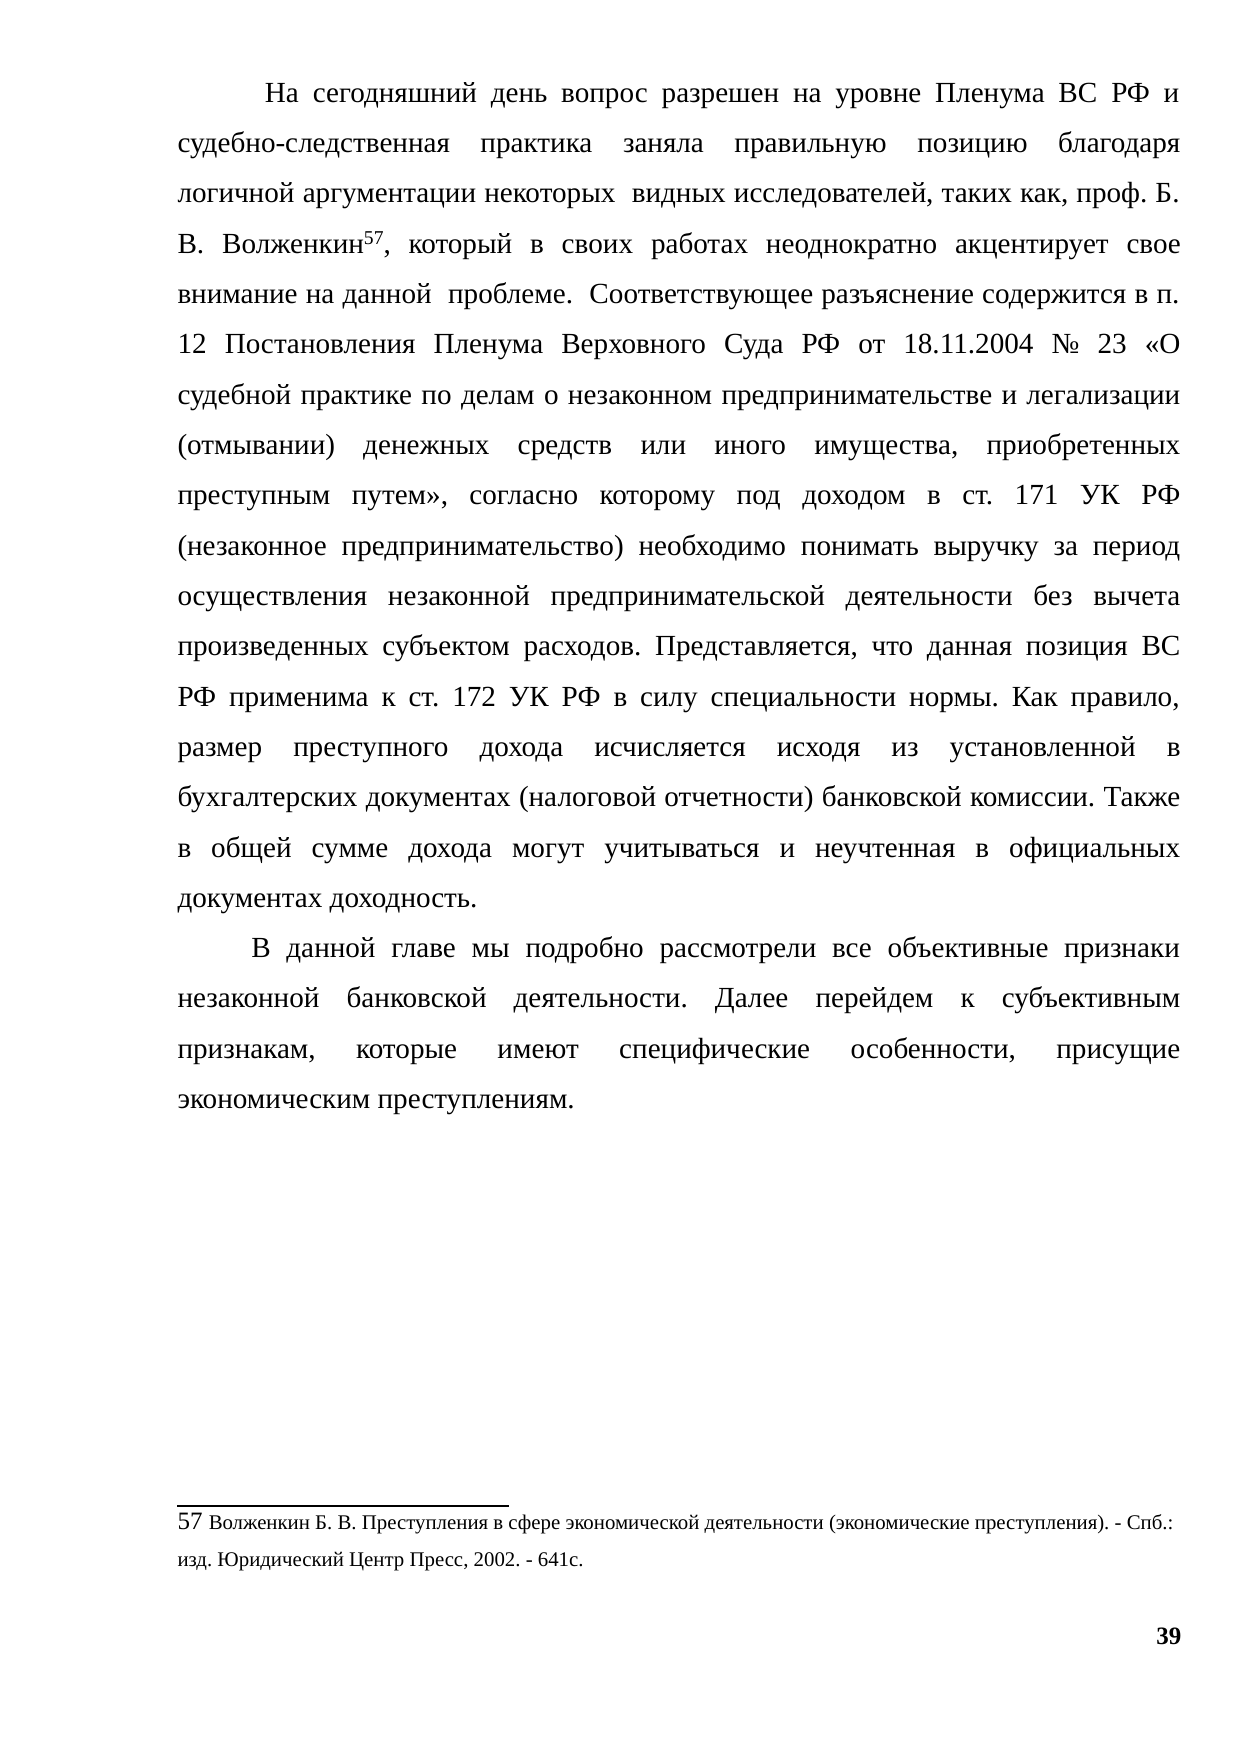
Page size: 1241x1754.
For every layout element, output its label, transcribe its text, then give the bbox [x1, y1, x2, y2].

text В данной главе мы подробно рассмотрели все объективные признаки незаконной банковской деятельности. Далее перейдем к субъективным признакам, которые имеют специфические особенности, присущие экономическим преступлениям. [177, 930, 1181, 1115]
text Волженкин Б. В. Преступления в сфере экономической деятельности (экономические преступления). - Спб.: изд. Юридический Центр Пресс, 2002. - 641с. [177, 1506, 1181, 1571]
text На сегодняшний день вопрос разрешен на уровне Пленума ВС РФ и судебно-следственная практика заняла правильную позицию благодаря логичной аргументации некоторых видных исследователей, таких как, проф. Б. В. Волженкин, который в своих работах неоднократно акцентирует свое внимание на данной проблеме. Соответствующее разъяснение содержится в п. 12 Постановления Пленума Верховного Суда РФ от 18.11.2004 № 23 «О судебной практике по делам о незаконном предпринимательстве и легализации (отмывании) денежных средств или иного имущества, приобретенных преступным путем», согласно которому под доходом в ст. 171 УК РФ (незаконное предпринимательство) необходимо понимать выручку за период осуществления незаконной предпринимательской деятельности без вычета произведенных субъектом расходов. Представляется, что данная позиция ВС РФ применима к ст. 172 УК РФ в силу специальности нормы. Как правило, размер преступного дохода исчисляется исходя из установленной в бухгалтерских документах (налоговой отчетности) банковской комиссии. Также в общей сумме дохода могут учитываться и неучтенная в официальных документах доходность. [177, 75, 1181, 913]
